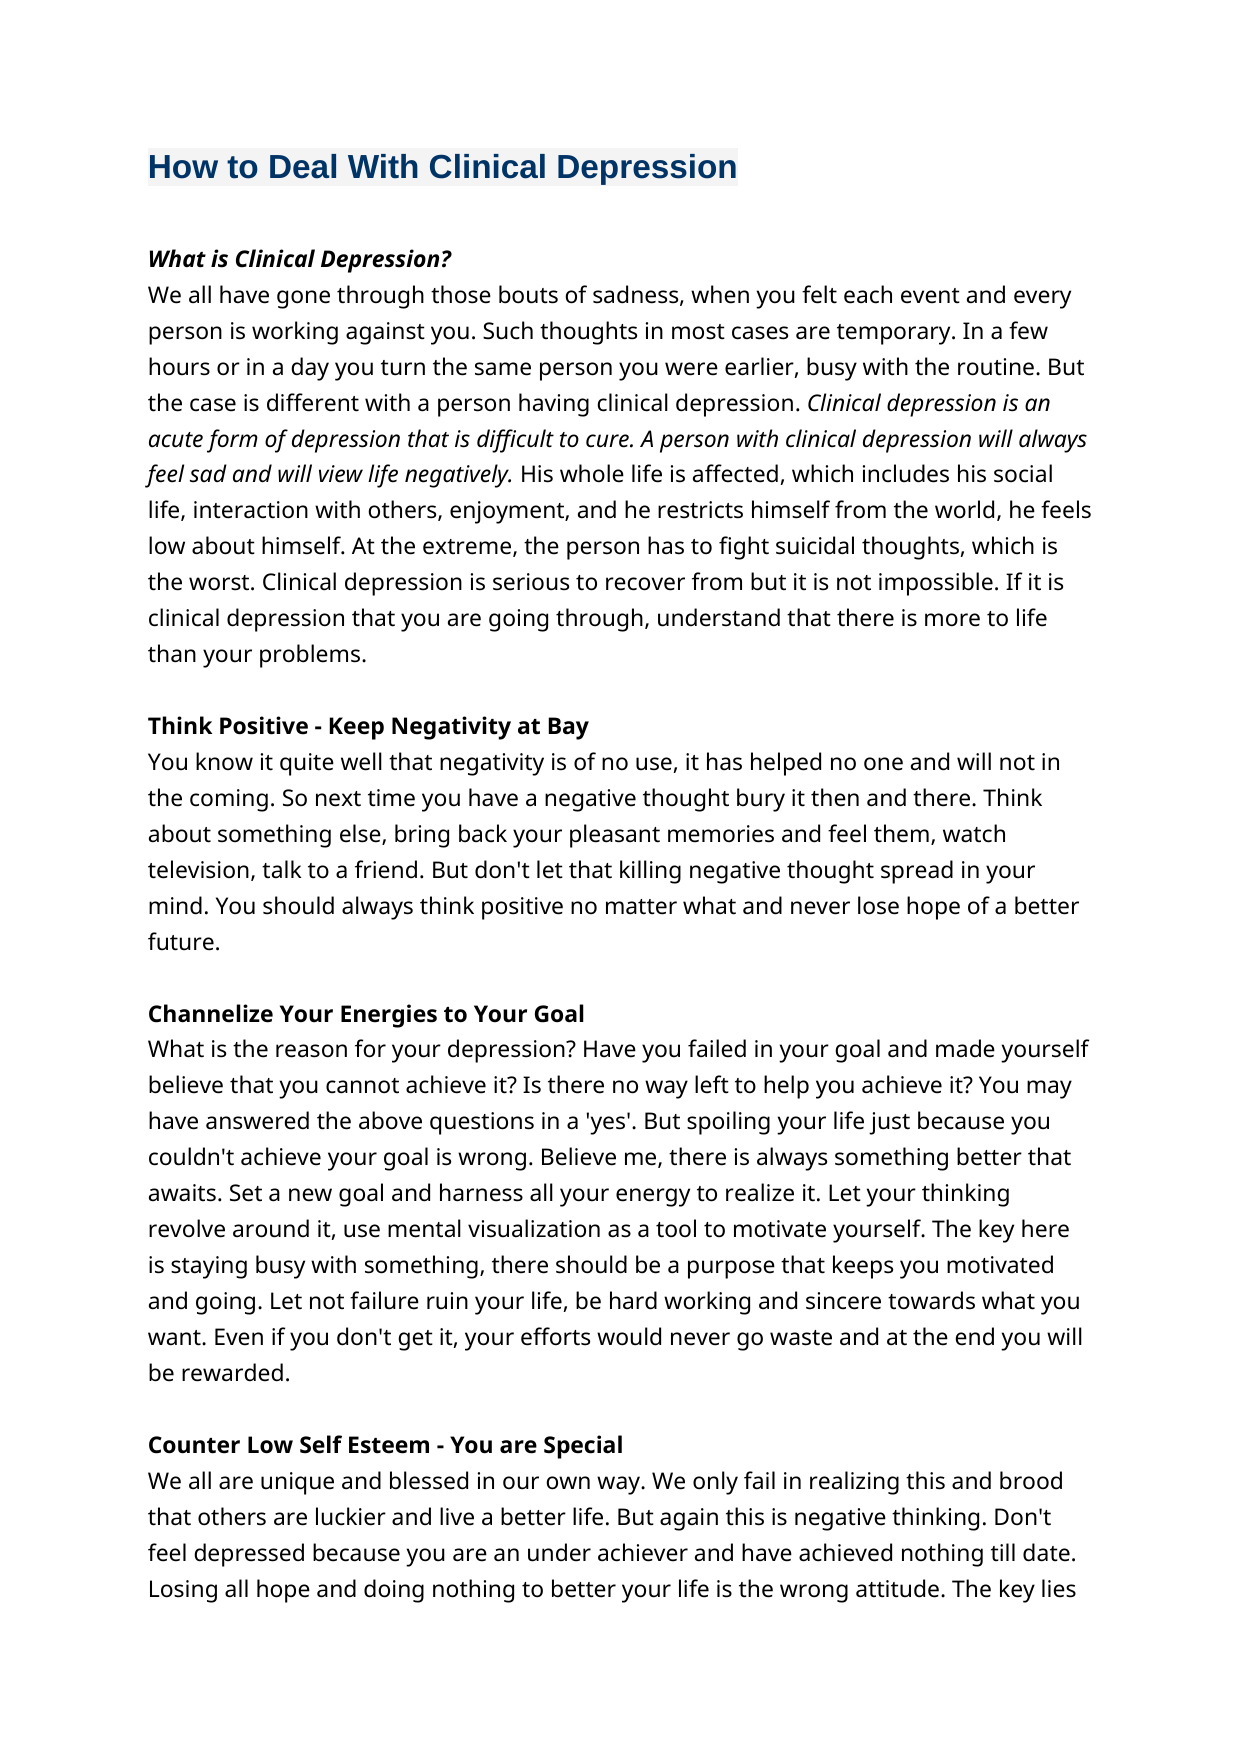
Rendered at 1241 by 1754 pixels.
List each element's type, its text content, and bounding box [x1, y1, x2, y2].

text What is Clinical Depression? We all have gone through those bouts of sadness, when you felt each event and every person is working against you. Such thoughts in most cases are temporary. In a few hours or in a day you turn the same person you were earlier, busy with the routine. But the case is different with a person having clinical depression. Clinical depression is an acute form of depression that is difficult to cure. A person with clinical depression will always feel sad and will view life negatively. His whole life is affected, which includes his social life, interaction with others, enjoyment, and he restricts himself from the world, he feels low about himself. At the extreme, the person has to fight suicidal thoughts, which is the worst. Clinical depression is serious to recover from but it is not impossible. If it is clinical depression that you are going through, understand that there is more to life than your problems. Think Positive - Keep Negativity at Bay You know it quite well that negativity is of no use, it has helped no one and will not in the coming. So next time you have a negative thought bury it then and there. Think about something else, bring back your pleasant memories and feel them, watch television, talk to a friend. But don't let that killing negative thought spread in your mind. You should always think positive no matter what and never lose hope of a better future. Channelize Your Energies to Your Goal What is the reason for your depression? Have you failed in your goal and made yourself believe that you cannot achieve it? Is there no way left to help you achieve it? You may have answered the above questions in a 'yes'. But spoiling your life just because you couldn't achieve your goal is wrong. Believe me, there is always something better that awaits. Set a new goal and harness all your energy to realize it. Let your thinking revolve around it, use mental visualization as a tool to motivate yourself. The key here is staying busy with something, there should be a purpose that keeps you motivated and going. Let not failure ruin your life, be hard working and sincere towards what you want. Even if you don't get it, your efforts would never go waste and at the end you will be rewarded. Counter Low Self Esteem - You are Special We all are unique and blessed in our own way. We only fail in realizing this and brood that others are luckier and live a better life. But again this is negative thinking. Don't feel depressed because you are an under achiever and have achieved nothing till date. Losing all hope and doing nothing to better your life is the wrong attitude. The key lies [148, 243, 1093, 1604]
subtitle How to Deal With Clinical Depression [148, 148, 1093, 186]
